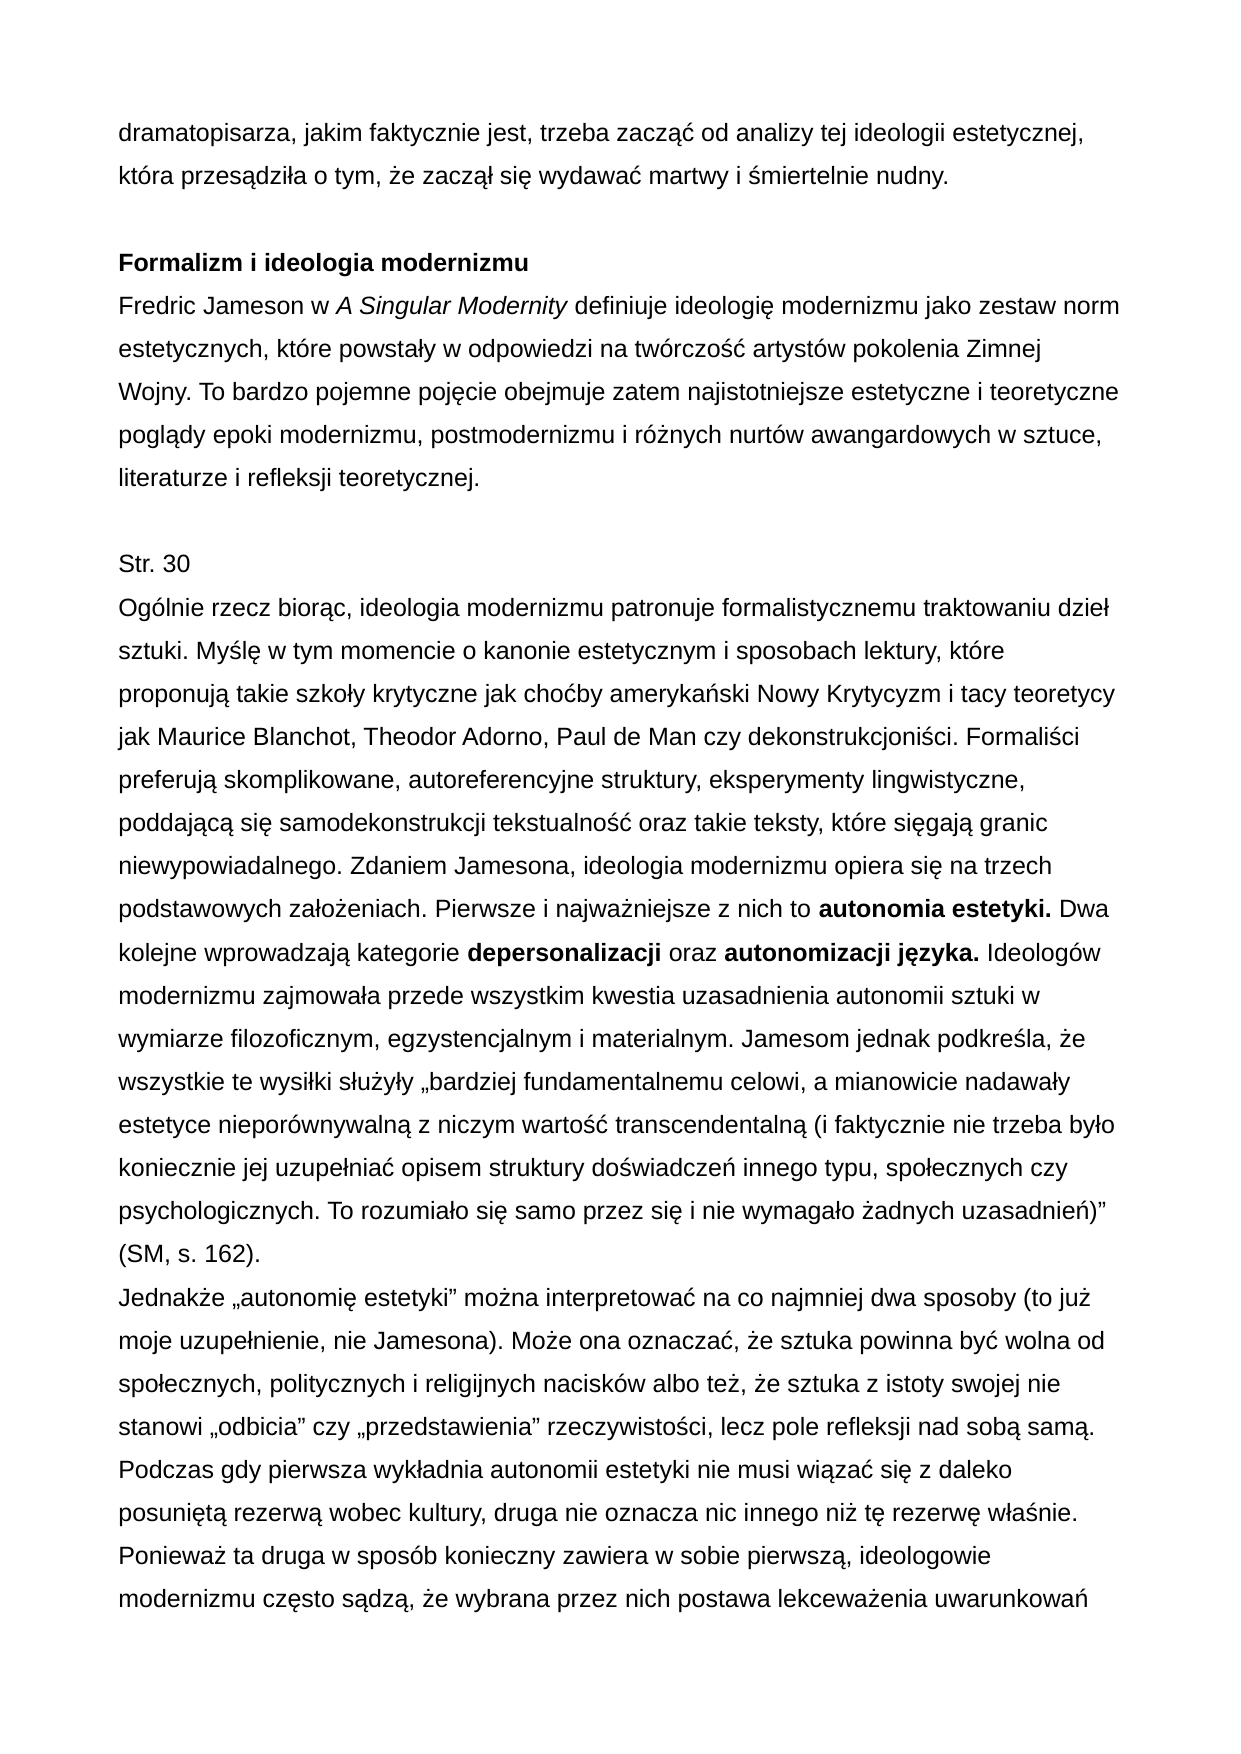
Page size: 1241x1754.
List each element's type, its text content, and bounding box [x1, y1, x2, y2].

subtitle Formalizm i ideologia modernizmu [118, 247, 1122, 276]
text Str. 30 [118, 549, 1122, 578]
text dramatopisarza, jakim faktycznie jest, trzeba zacząć od analizy tej ideologii estetycznej, która przesądziła o tym, że zaczął się wydawać martwy i śmiertelnie nudny. [118, 118, 1122, 190]
text Jednakże „autonomię estetyki” można interpretować na co najmniej dwa sposoby (to już moje uzupełnienie, nie Jamesona). Może ona oznaczać, że sztuka powinna być wolna od społecznych, politycznych i religijnych nacisków albo też, że sztuka z istoty swojej nie stanowi „odbicia” czy „przedstawienia” rzeczywistości, lecz pole refleksji nad sobą samą. Podczas gdy pierwsza wykładnia autonomii estetyki nie musi wiązać się z daleko posuniętą rezerwą wobec kultury, druga nie oznacza nic innego niż tę rezerwę właśnie. Ponieważ ta druga w sposób konieczny zawiera w sobie pierwszą, ideologowie modernizmu często sądzą, że wybrana przez nich postawa lekceważenia uwarunkowań [118, 1282, 1122, 1613]
text Fredric Jameson w A Singular Modernity definiuje ideologię modernizmu jako zestaw norm estetycznych, które powstały w odpowiedzi na twórczość artystów pokolenia Zimnej Wojny. To bardzo pojemne pojęcie obejmuje zatem najistotniejsze estetyczne i teoretyczne poglądy epoki modernizmu, postmodernizmu i różnych nurtów awangardowych w sztuce, literaturze i refleksji teoretycznej. [118, 291, 1122, 492]
text Ogólnie rzecz biorąc, ideologia modernizmu patronuje formalistycznemu traktowaniu dzieł sztuki. Myślę w tym momencie o kanonie estetycznym i sposobach lektury, które proponują takie szkoły krytyczne jak choćby amerykański Nowy Krytycyzm i tacy teoretycy jak Maurice Blanchot, Theodor Adorno, Paul de Man czy dekonstrukcjoniści. Formaliści preferują skomplikowane, autoreferencyjne struktury, eksperymenty lingwistyczne, poddającą się samodekonstrukcji tekstualność oraz takie teksty, które sięgają granic niewypowiadalnego. Zdaniem Jamesona, ideologia modernizmu opiera się na trzech podstawowych założeniach. Pierwsze i najważniejsze z nich to autonomia estetyki. Dwa kolejne wprowadzają kategorie depersonalizacji oraz autonomizacji języka. Ideologów modernizmu zajmowała przede wszystkim kwestia uzasadnienia autonomii sztuki w wymiarze filozoficznym, egzystencjalnym i materialnym. Jamesom jednak podkreśla, że wszystkie te wysiłki służyły „bardziej fundamentalnemu celowi, a mianowicie nadawały estetyce nieporównywalną z niczym wartość transcendentalną (i faktycznie nie trzeba było koniecznie jej uzupełniać opisem struktury doświadczeń innego typu, społecznych czy psychologicznych. To rozumiało się samo przez się i nie wymagało żadnych uzasadnień)” (SM, s. 162). [118, 592, 1122, 1268]
